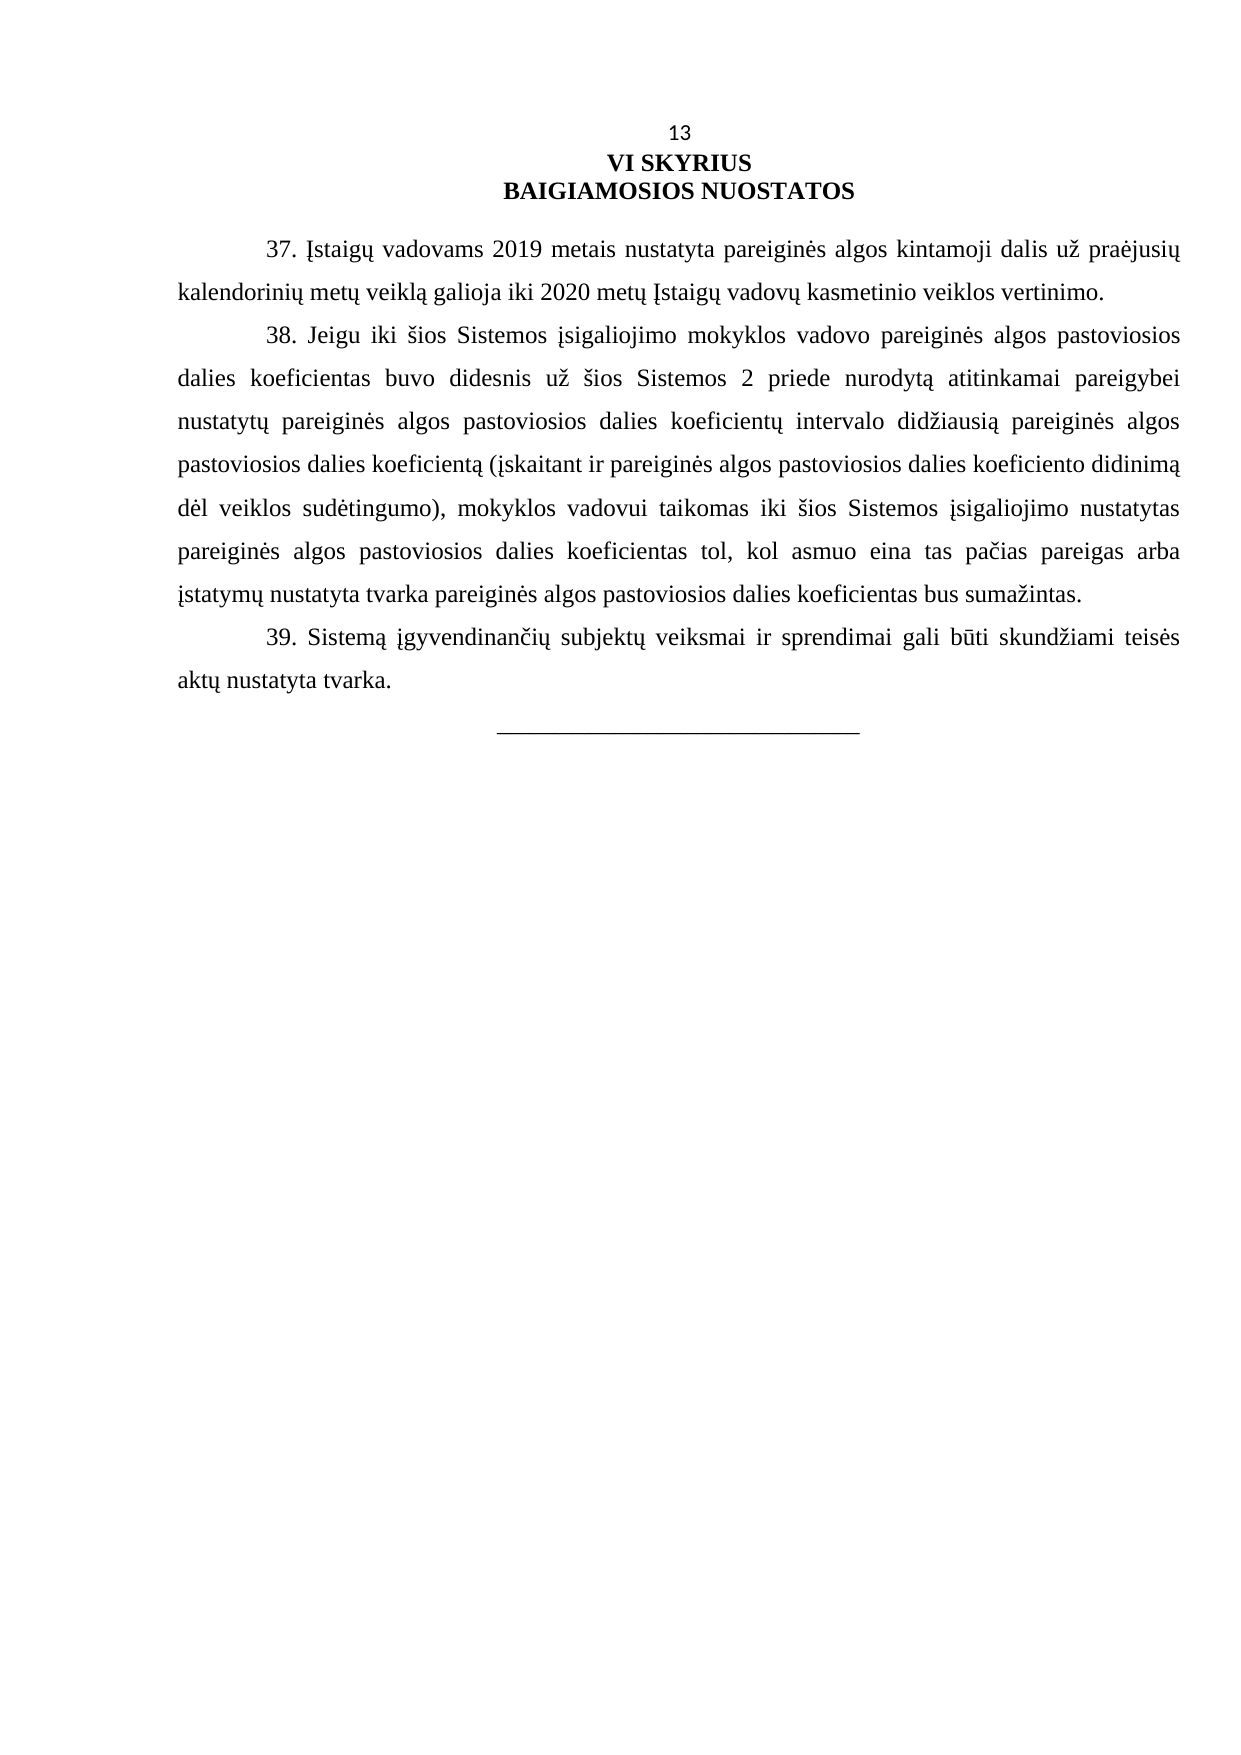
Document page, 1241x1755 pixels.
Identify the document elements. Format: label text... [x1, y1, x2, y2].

text BAIGIAMOSIOS NUOSTATOS [177, 176, 1181, 205]
text 37. Įstaigų vadovams 2019 metais nustatyta pareiginės algos kintamoji dalis už praėjusių kalendorinių metų veiklą galioja iki 2020 metų Įstaigų vadovų kasmetinio veiklos vertinimo. [177, 234, 1181, 306]
text 38. Jeigu iki šios Sistemos įsigaliojimo mokyklos vadovo pareiginės algos pastoviosios dalies koeficientas buvo didesnis už šios Sistemos 2 priede nurodytą atitinkamai pareigybei nustatytų pareiginės algos pastoviosios dalies koeficientų intervalo didžiausią pareiginės algos pastoviosios dalies koeficientą (įskaitant ir pareiginės algos pastoviosios dalies koeficiento didinimą dėl veiklos sudėtingumo), mokyklos vadovui taikomas iki šios Sistemos įsigaliojimo nustatytas pareiginės algos pastoviosios dalies koeficientas tol, kol asmuo eina tas pačias pareigas arba įstatymų nustatyta tvarka pareiginės algos pastoviosios dalies koeficientas bus sumažintas. [177, 320, 1181, 608]
text VI SKYRIUS [177, 148, 1181, 176]
text 39. Sistemą įgyvendinančių subjektų veiksmai ir sprendimai gali būti skundžiami teisės aktų nustatyta tvarka. [177, 622, 1181, 694]
text _____________________________ [177, 708, 1181, 737]
